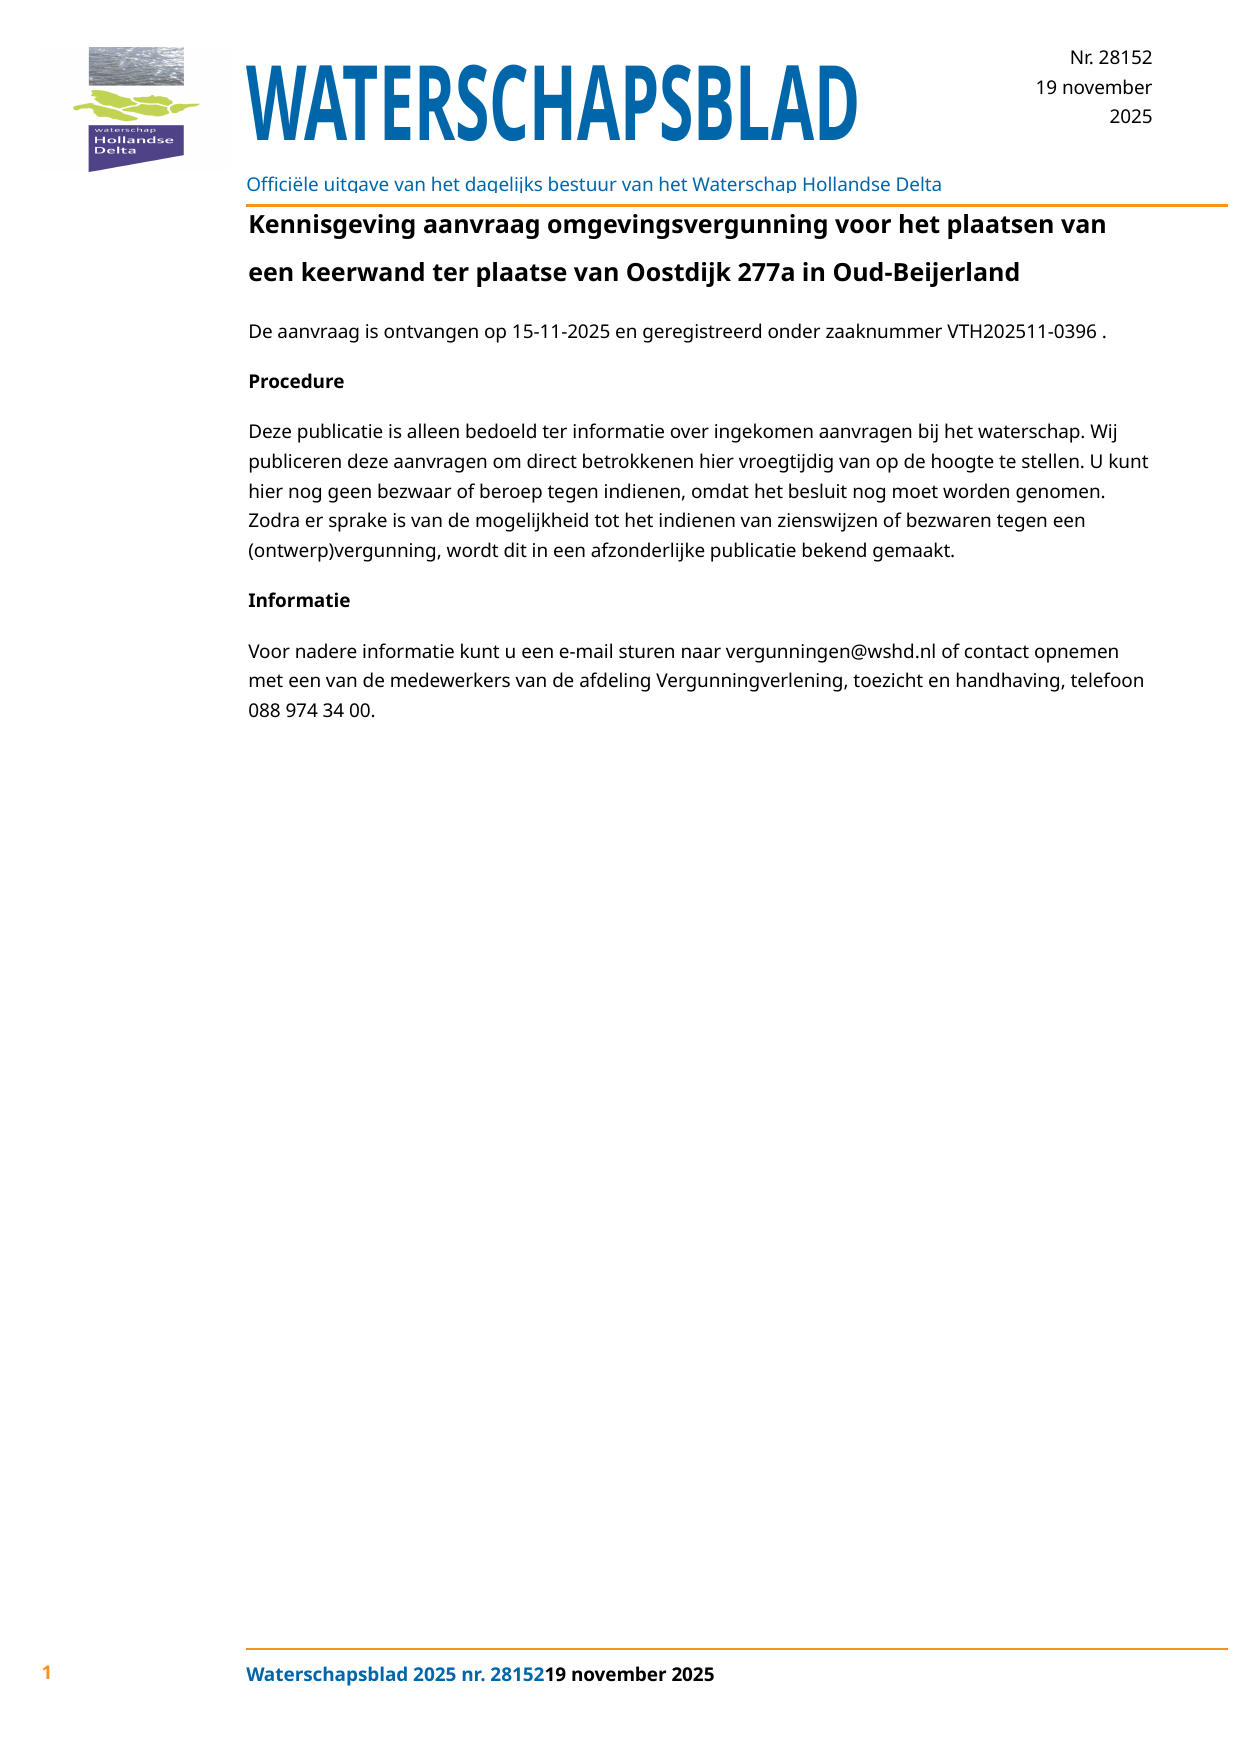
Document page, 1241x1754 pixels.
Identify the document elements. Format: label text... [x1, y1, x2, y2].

text Voor nadere informatie kunt u een e-mail sturen naar vergunningen@wshd.nl of contact opnemen met een van de medewerkers van de afdeling Vergunningverlening, toezicht en handhaving, telefoon 088 974 34 00. [248, 638, 1152, 723]
text De aanvraag is ontvangen op 15-11-2025 en geregistreerd onder zaaknummer VTH202511-0396 . [248, 318, 1152, 344]
text Deze publicatie is alleen bedoeld ter informatie over ingekomen aanvragen bij het waterschap. Wij publiceren deze aanvragen om direct betrokkenen hier vroegtijdig van op de hoogte te stellen. U kunt hier nog geen bezwaar of beroep tegen indienen, omdat het besluit nog moet worden genomen. Zodra er sprake is van de mogelijkheid tot het indienen van zienswijzen of bezwaren tegen een (ontwerp)vergunning, wordt dit in een afzonderlijke publicatie bekend gemaakt. [248, 419, 1152, 563]
text Procedure [248, 368, 1152, 394]
picture [41, 47, 231, 172]
text Kennisgeving aanvraag omgevingsvergunning voor het plaatsen van een keerwand ter plaatse van Oostdijk 277a in Oud-Beijerland [248, 207, 1152, 288]
text Informatie [248, 587, 1152, 613]
